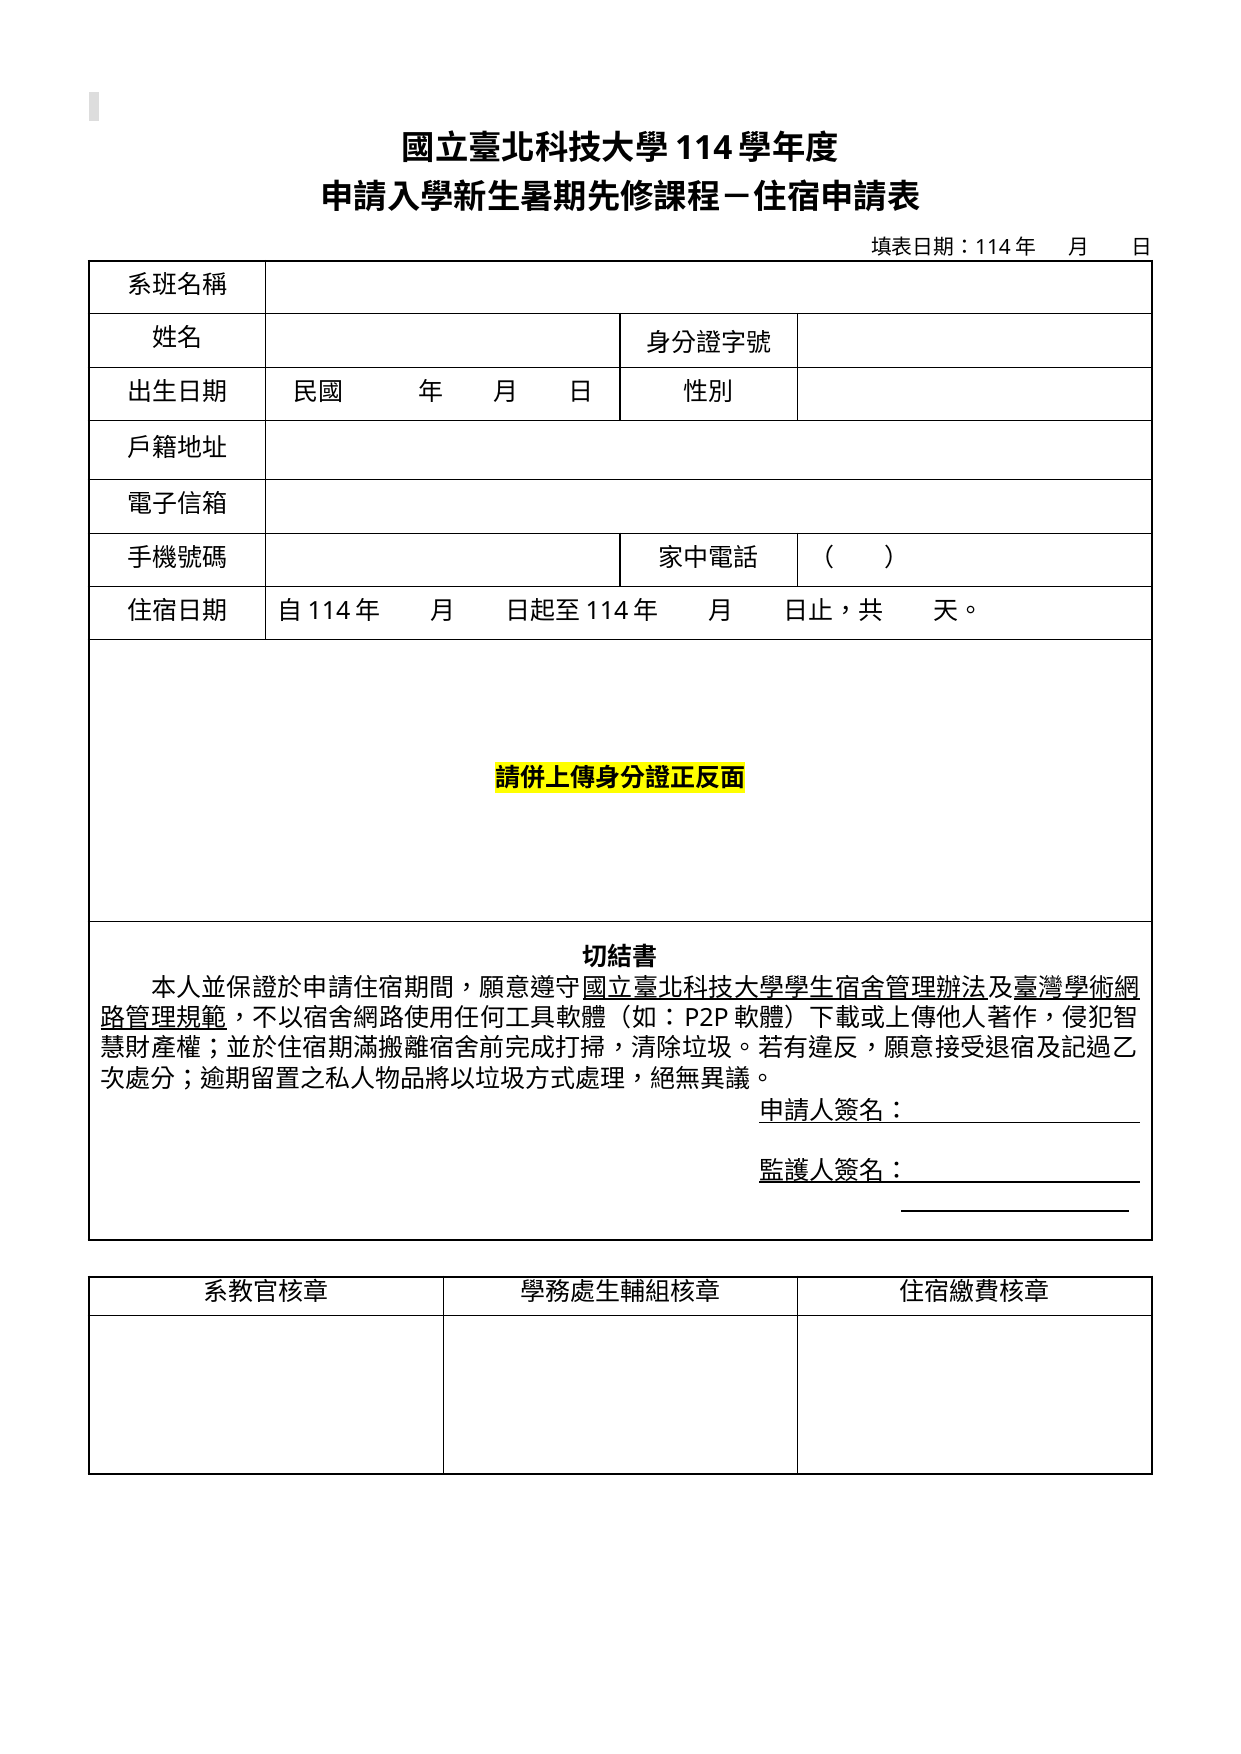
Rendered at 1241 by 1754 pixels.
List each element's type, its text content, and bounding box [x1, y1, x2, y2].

table_cell 自114年 月 日起至114年 月 日止，共 天。 [266, 587, 1151, 639]
table_cell 姓名 [90, 314, 265, 367]
table_header 系班名稱 [90, 262, 265, 313]
table_header 學務處生輔組核章 [444, 1278, 797, 1315]
table_header [266, 262, 1151, 313]
table_cell 切結書 本人並保證於申請住宿期間，願意遵守國立臺北科技大學學生宿舍管理辦法及臺灣學術網路管理規範，不以宿舍網路使用任何工具軟體（如：P2P軟體）下載或上傳他人著作，侵犯智慧財產權；並於住宿期滿搬離宿舍前完成打掃，清除垃圾。若有違反，願意接受退宿及記過乙次處分；逾期留置之私人物品將以垃圾方式處理，絕無異議。 申請人簽名： 監護人簽名： [90, 922, 1151, 1239]
table_cell [444, 1316, 797, 1473]
table_cell （ ） [798, 534, 1151, 586]
table_cell [798, 1316, 1151, 1473]
text 填表日期：114年 月 日 [88, 234, 1152, 260]
table_cell 請併上傳身分證正反面 [90, 640, 1151, 921]
table_cell 家中電話 [621, 534, 797, 586]
table_cell 性別 [621, 368, 797, 420]
table_cell [798, 368, 1151, 420]
table_cell 電子信箱 [90, 480, 265, 533]
table_cell 戶籍地址 [90, 421, 265, 478]
table_cell [266, 421, 1151, 478]
table_cell [798, 314, 1151, 367]
table_cell 出生日期 [90, 368, 265, 420]
table_header 系教官核章 [90, 1278, 443, 1315]
table_cell 身分證字號 [621, 314, 797, 367]
table_cell [90, 1316, 443, 1473]
table_cell [266, 480, 1151, 533]
table_cell 民國 年 月 日 [266, 368, 619, 420]
table_cell [266, 314, 619, 367]
table_cell [266, 534, 619, 586]
table_cell 手機號碼 [90, 534, 265, 586]
subtitle 國立臺北科技大學114學年度 申請入學新生暑期先修課程－住宿申請表 [88, 121, 1152, 218]
table_cell 住宿日期 [90, 587, 265, 639]
table_header 住宿繳費核章 [798, 1278, 1151, 1315]
